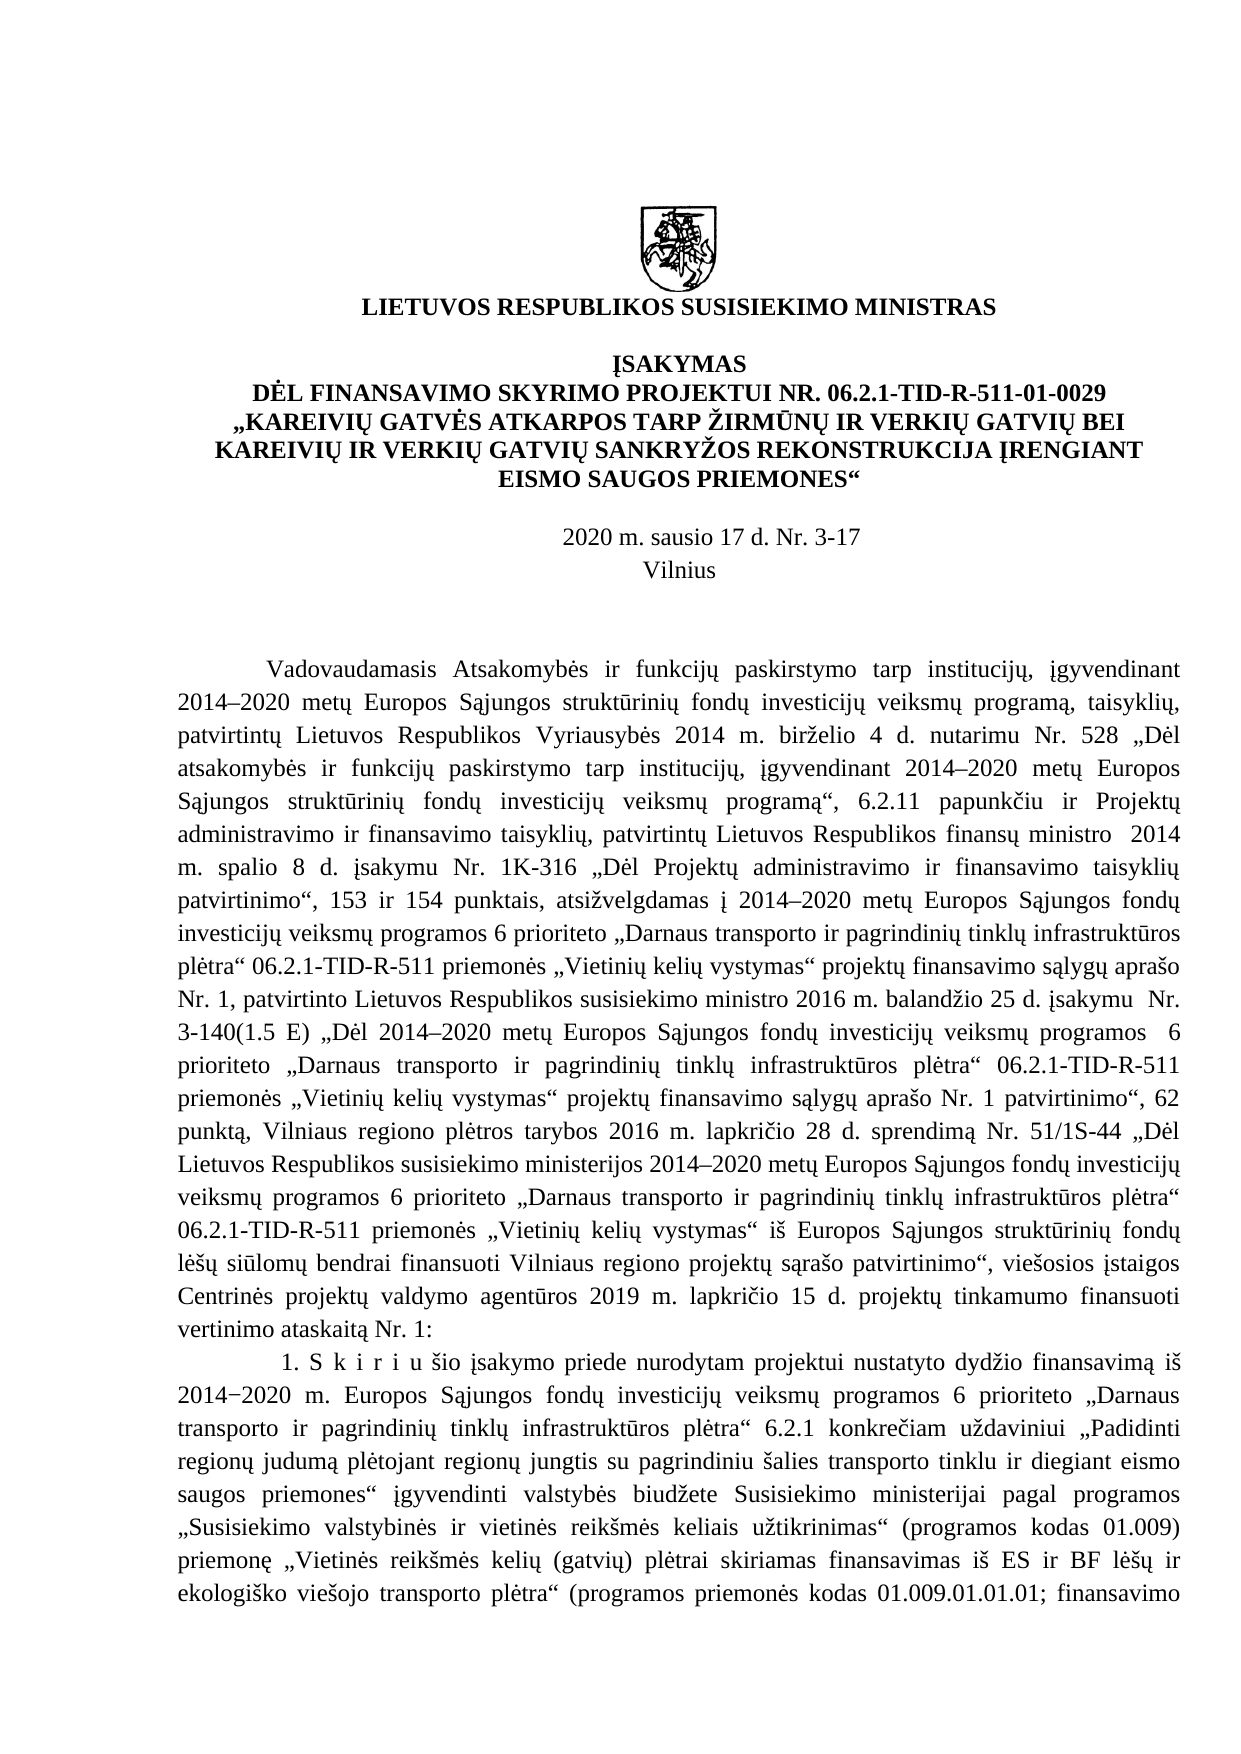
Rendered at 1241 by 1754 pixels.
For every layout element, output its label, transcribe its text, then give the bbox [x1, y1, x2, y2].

text LIETUVOS RESPUBLIKOS SUSISIEKIMO MINISTRAS [177, 292, 1181, 321]
text 1. Skiriu šio įsakymo priede nurodytam projektui nustatyto dydžio finansavimą iš 2014−2020 m. Europos Sąjungos fondų investicijų veiksmų programos 6 prioriteto „Darnaus transporto ir pagrindinių tinklų infrastruktūros plėtra“ 6.2.1 konkrečiam uždaviniui „Padidinti regionų judumą plėtojant regionų jungtis su pagrindiniu šalies transporto tinklu ir diegiant eismo saugos priemones“ įgyvendinti valstybės biudžete Susisiekimo ministerijai pagal programos „Susisiekimo valstybinės ir vietinės reikšmės keliais užtikrinimas“ (programos kodas 01.009) priemonę „Vietinės reikšmės kelių (gatvių) plėtrai skiriamas finansavimas iš ES ir BF lėšų ir ekologiško viešojo transporto plėtra“ (programos priemonės kodas 01.009.01.01.01; finansavimo [177, 1347, 1181, 1607]
text 2020 m. sausio 17 d. Nr. 3-17 [177, 522, 1181, 551]
text Vilnius [177, 555, 1181, 584]
text Vadovaudamasis Atsakomybės ir funkcijų paskirstymo tarp institucijų, įgyvendinant 2014–2020 metų Europos Sąjungos struktūrinių fondų investicijų veiksmų programą, taisyklių, patvirtintų Lietuvos Respublikos Vyriausybės 2014 m. birželio 4 d. nutarimu Nr. 528 „Dėl atsakomybės ir funkcijų paskirstymo tarp institucijų, įgyvendinant 2014–2020 metų Europos Sąjungos struktūrinių fondų investicijų veiksmų programą“, 6.2.11 papunkčiu ir Projektų administravimo ir finansavimo taisyklių, patvirtintų Lietuvos Respublikos finansų ministro 2014 m. spalio 8 d. įsakymu Nr. 1K-316 „Dėl Projektų administravimo ir finansavimo taisyklių patvirtinimo“, 153 ir 154 punktais, atsižvelgdamas į 2014–2020 metų Europos Sąjungos fondų investicijų veiksmų programos 6 prioriteto „Darnaus transporto ir pagrindinių tinklų infrastruktūros plėtra“ 06.2.1-TID-R-511 priemonės „Vietinių kelių vystymas“ projektų finansavimo sąlygų aprašo Nr. 1, patvirtinto Lietuvos Respublikos susisiekimo ministro 2016 m. balandžio 25 d. įsakymu Nr. 3-140(1.5 E) „Dėl 2014–2020 metų Europos Sąjungos fondų investicijų veiksmų programos 6 prioriteto „Darnaus transporto ir pagrindinių tinklų infrastruktūros plėtra“ 06.2.1-TID-R-511 priemonės „Vietinių kelių vystymas“ projektų finansavimo sąlygų aprašo Nr. 1 patvirtinimo“, 62 punktą, Vilniaus regiono plėtros tarybos 2016 m. lapkričio 28 d. sprendimą Nr. 51/1S-44 „Dėl Lietuvos Respublikos susisiekimo ministerijos 2014–2020 metų Europos Sąjungos fondų investicijų veiksmų programos 6 prioriteto „Darnaus transporto ir pagrindinių tinklų infrastruktūros plėtra“ 06.2.1-TID-R-511 priemonės „Vietinių kelių vystymas“ iš Europos Sąjungos struktūrinių fondų lėšų siūlomų bendrai finansuoti Vilniaus regiono projektų sąrašo patvirtinimo“, viešosios įstaigos Centrinės projektų valdymo agentūros 2019 m. lapkričio 15 d. projektų tinkamumo finansuoti vertinimo ataskaitą Nr. 1: [177, 654, 1181, 1343]
text DĖL FINANSAVIMO SKYRIMO PROJEKTUI Nr. 06.2.1-TID-R-511-01-0029 „KAREIVIŲ GATVĖS ATKARPOS TARP ŽIRMŪNŲ IR VERKIŲ GATVIŲ BEI KAREIVIŲ IR VERKIŲ GATVIŲ SANKRYŽOS REKONSTRUKCIJA ĮRENGIANT EISMO SAUGOS PRIEMONES“ [177, 378, 1181, 493]
text ĮSAKYMAS [177, 349, 1181, 378]
